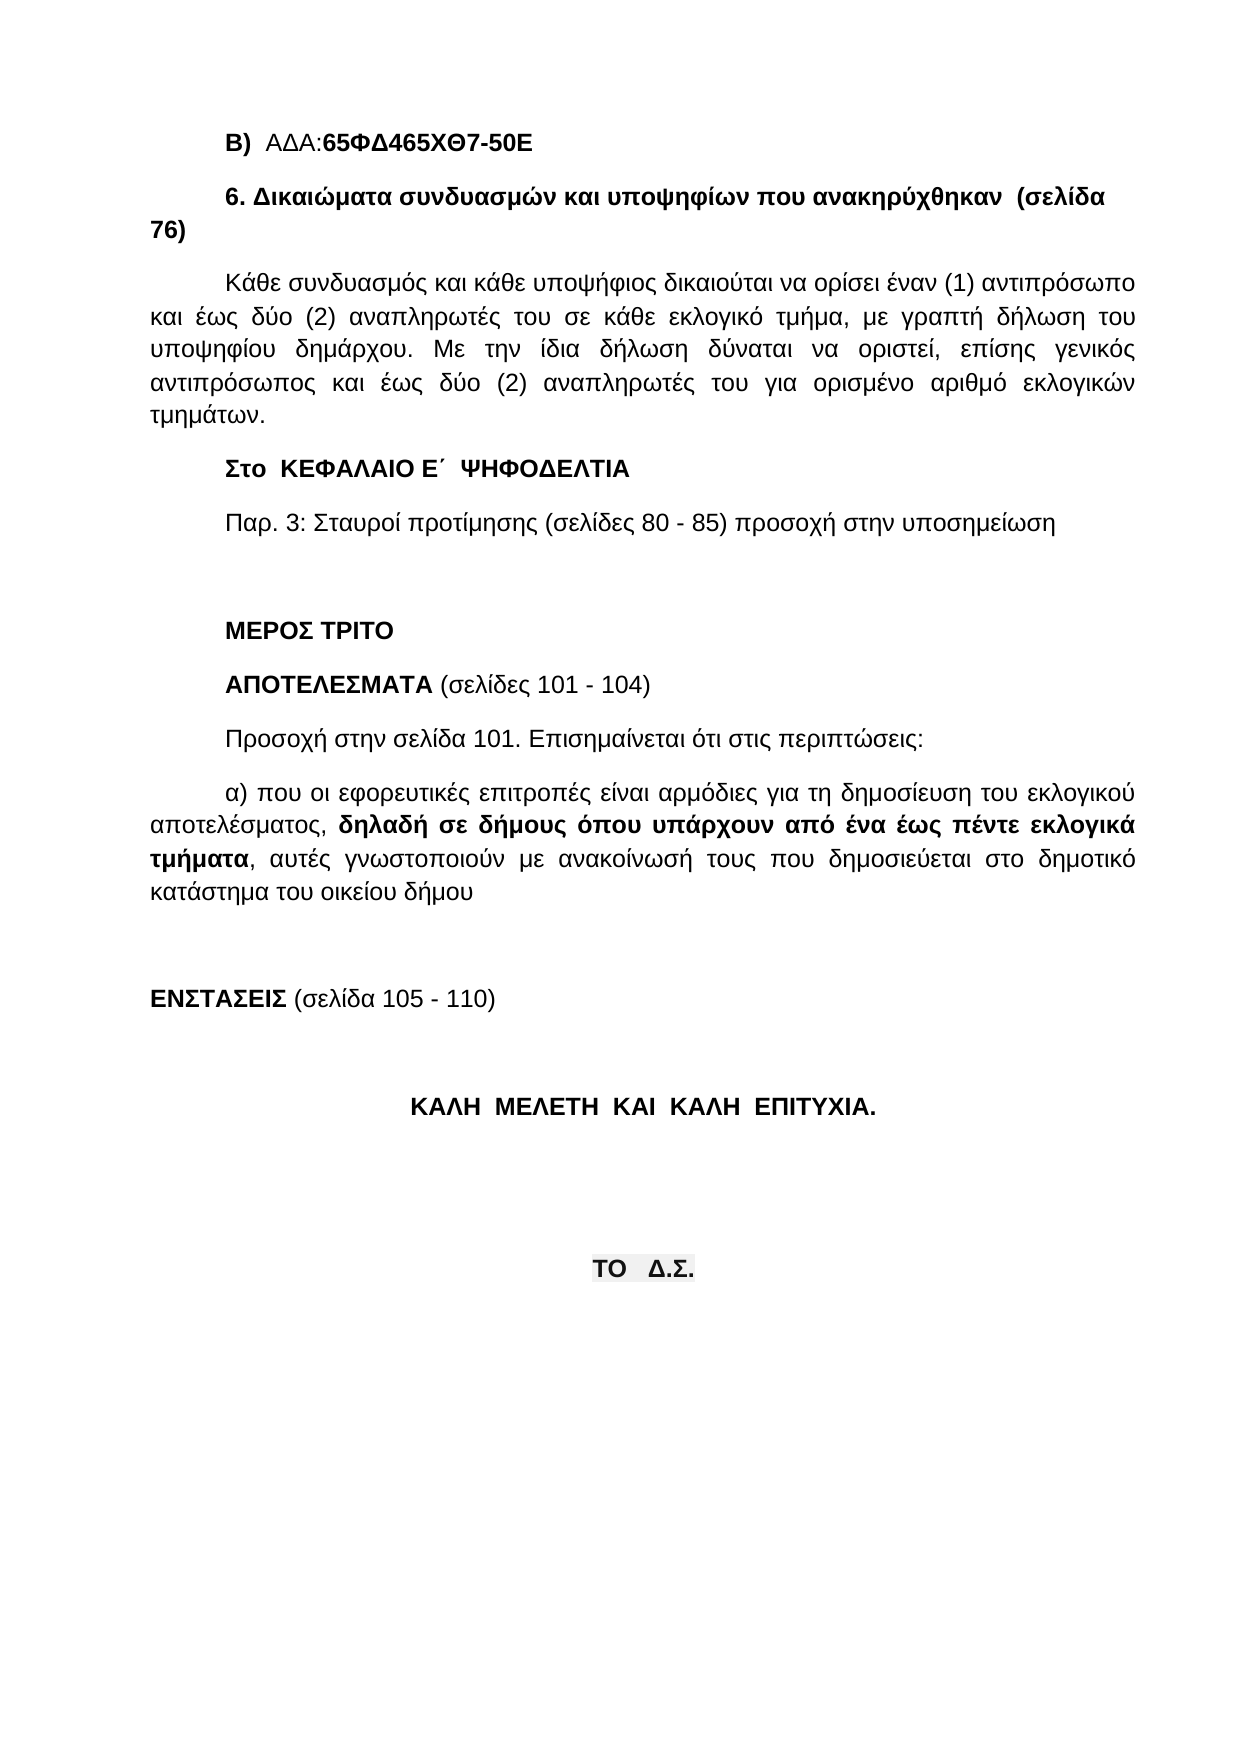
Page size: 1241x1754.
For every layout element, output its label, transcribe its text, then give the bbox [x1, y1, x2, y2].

text Παρ. 3: Σταυροί προτίμησης (σελίδες 80 - 85) προσοχή στην υποσημείωση [150, 508, 1137, 537]
text Προσοχή στην σελίδα 101. Επισημαίνεται ότι στις περιπτώσεις: [150, 724, 1137, 752]
text α) που οι εφορευτικές επιτροπές είναι αρμόδιες για τη δημοσίευση του εκλογικού αποτελέσματος, δηλαδή σε δήμους όπου υπάρχουν από ένα έως πέντε εκλογικά τμήματα, αυτές γνωστοποιούν με ανακοίνωσή τους που δημοσιεύεται στο δημοτικό κατάστημα του οικείου δήμου [150, 777, 1137, 905]
text ΚΑΛΗ ΜΕΛΕΤΗ ΚΑΙ ΚΑΛΗ ΕΠΙΤΥΧΙΑ. [150, 1092, 1137, 1121]
text Β) ΑΔΑ:65ΦΔ465ΧΘ7-50Ε [150, 128, 1137, 156]
text ΜΕΡΟΣ ΤΡΙΤΟ [150, 616, 1137, 645]
text Κάθε συνδυασμός και κάθε υποψήφιος δικαιούται να ορίσει έναν (1) αντιπρόσωπο και έως δύο (2) αναπληρωτές του σε κάθε εκλογικό τμήμα, με γραπτή δήλωση του υποψηφίου δημάρχου. Με την ίδια δήλωση δύναται να οριστεί, επίσης γενικός αντιπρόσωπος και έως δύο (2) αναπληρωτές του για ορισμένο αριθμό εκλογικών τμημάτων. [150, 268, 1137, 429]
text ΑΠΟΤΕΛΕΣΜΑΤΑ (σελίδες 101 - 104) [150, 670, 1137, 698]
text Στο ΚΕΦΑΛΑΙΟ Ε΄ ΨΗΦΟΔΕΛΤΙΑ [150, 454, 1137, 483]
text 6. Δικαιώματα συνδυασμών και υποψηφίων που ανακηρύχθηκαν (σελίδα 76) [150, 182, 1137, 243]
text ΕΝΣΤΑΣΕΙΣ (σελίδα 105 - 110) [150, 984, 1137, 1013]
text ΤΟ Δ.Σ. [150, 1253, 1137, 1282]
